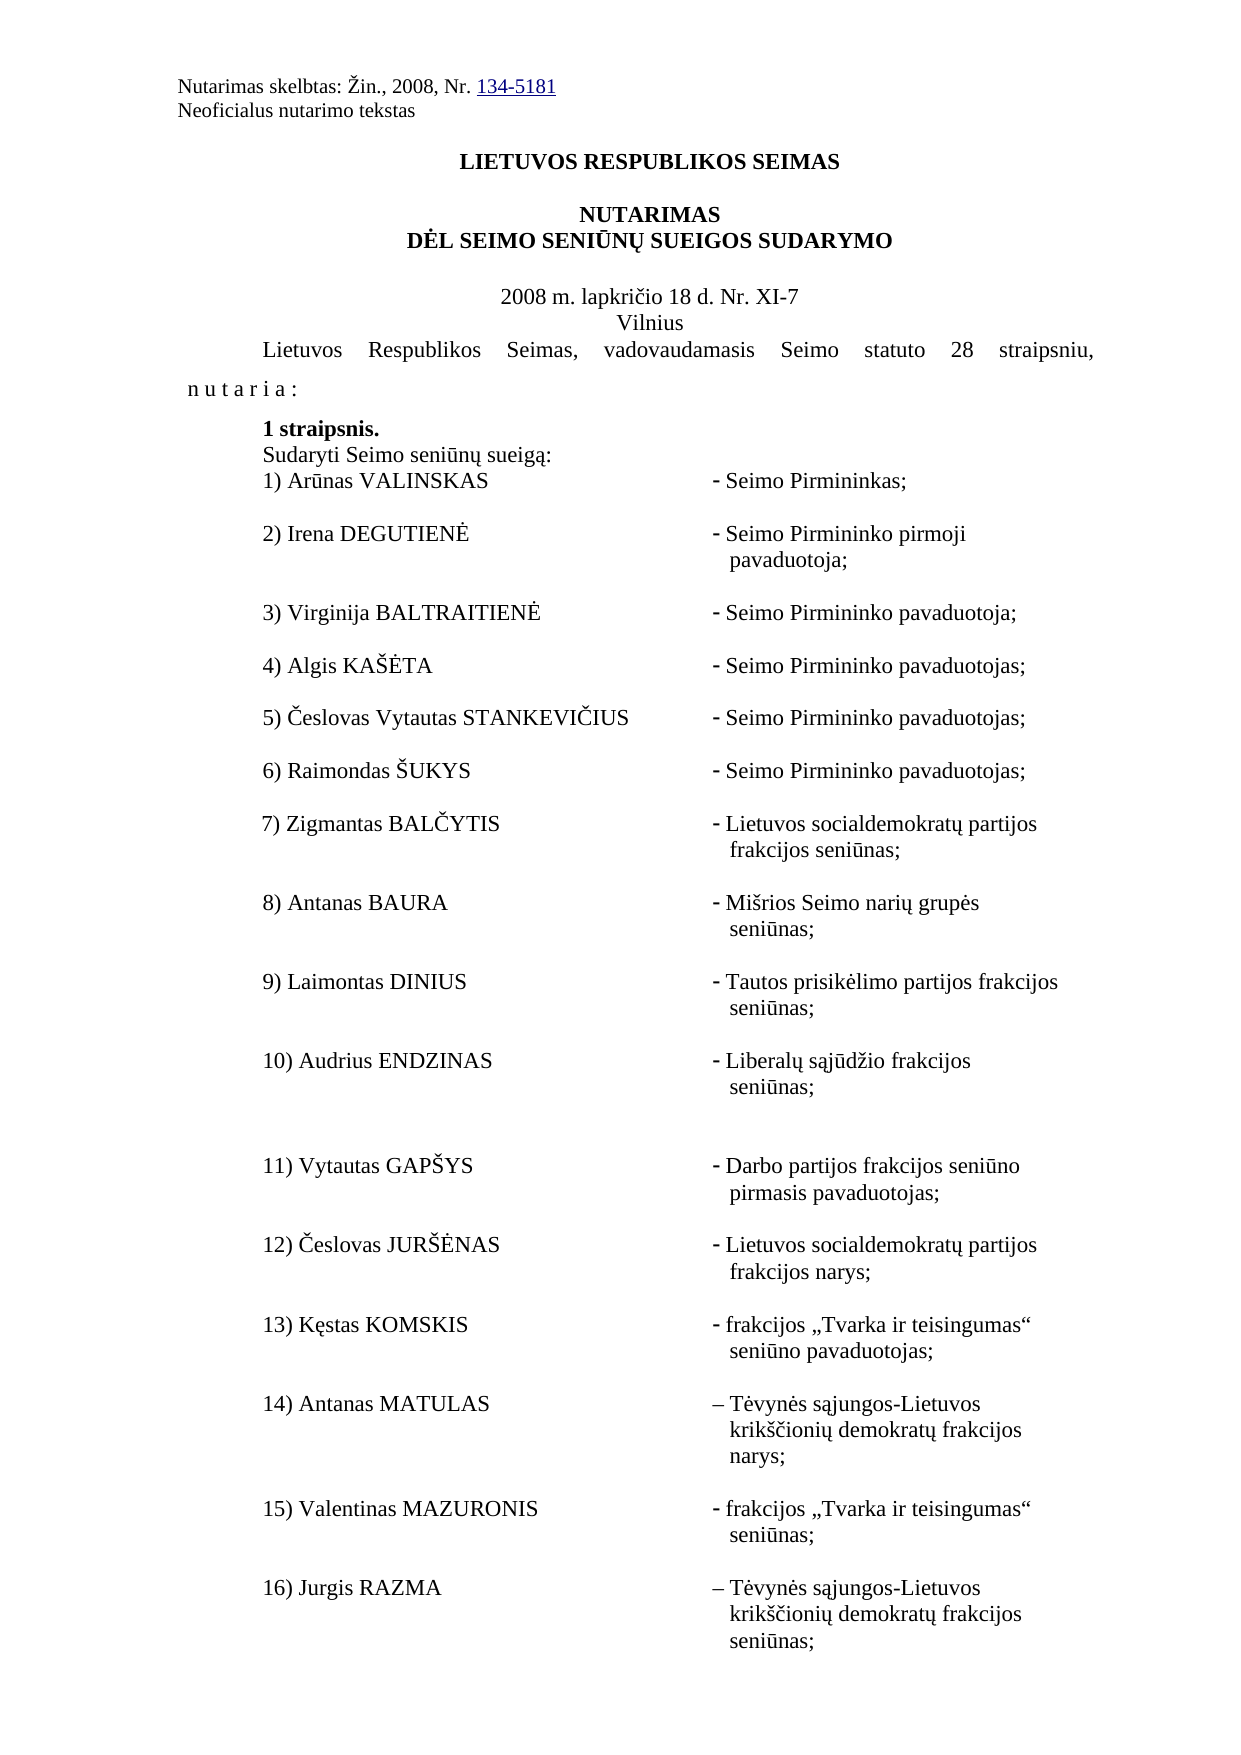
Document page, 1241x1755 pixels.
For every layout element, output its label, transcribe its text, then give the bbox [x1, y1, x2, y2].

text pavaduotoja; [187, 546, 1120, 573]
text krikščionių demokratų frakcijos [187, 1416, 1120, 1442]
text 5) Česlovas Vytautas STANKEVIČIUS  Seimo Pirmininko pavaduotojas; [187, 704, 1120, 731]
text frakcijos narys; [187, 1258, 1120, 1284]
text 13) Kęstas KOMSKIS  frakcijos „Tvarka ir teisingumas“ [187, 1311, 1120, 1337]
text 8) Antanas BAURA  Mišrios Seimo narių grupės [187, 889, 1120, 915]
text LIETUVOS RESPUBLIKOS SEIMAS [177, 148, 1122, 175]
text seniūnas; [187, 994, 1120, 1021]
text pirmasis pavaduotojas; [187, 1179, 1120, 1205]
text Nutarimas skelbtas: Žin., 2008, Nr. 134-5181 [177, 74, 1122, 98]
text Neoficialus nutarimo tekstas [177, 98, 1122, 122]
text NUTARIMAS [177, 201, 1122, 227]
text 15) Valentinas MAZURONIS  frakcijos „Tvarka ir teisingumas“ [187, 1495, 1120, 1521]
text 1) Arūnas VALINSKAS  Seimo Pirmininkas; [187, 467, 1120, 494]
text 10) Audrius ENDZINAS  Liberalų sąjūdžio frakcijos [187, 1047, 1120, 1073]
text 2008 m. lapkričio 18 d. Nr. XI-7 Vilnius [177, 283, 1122, 336]
text Sudaryti Seimo seniūnų sueigą: [187, 441, 1118, 467]
text DĖL SEIMO SENIŪNŲ SUEIGOS SUDARYMO [177, 227, 1122, 254]
text 14) Antanas MATULAS – Tėvynės sąjungos-Lietuvos [187, 1390, 1120, 1416]
text 1 straipsnis. [187, 414, 1112, 441]
text seniūnas; [187, 1521, 1120, 1548]
text 7) Zigmantas BALČYTIS  Lietuvos socialdemokratų partijos [187, 810, 1120, 836]
text 3) Virginija BALTRAITIENĖ  Seimo Pirmininko pavaduotoja; [187, 599, 1120, 625]
text narys; [187, 1442, 1120, 1469]
text Lietuvos Respublikos Seimas, vadovaudamasis Seimo statuto 28 straipsniu, n u t a r i a : [187, 336, 1120, 401]
text 12) Česlovas JURŠĖNAS  Lietuvos socialdemokratų partijos [187, 1232, 1120, 1258]
text seniūno pavaduotojas; [187, 1337, 1120, 1363]
text seniūnas; [187, 1073, 1120, 1100]
text seniūnas; [187, 1627, 1120, 1653]
text 2) Irena DEGUTIENĖ  Seimo Pirmininko pirmoji [187, 520, 1120, 546]
text 11) Vytautas GAPŠYS  Darbo partijos frakcijos seniūno [187, 1152, 1120, 1179]
text frakcijos seniūnas; [187, 836, 1120, 863]
text seniūnas; [187, 915, 1120, 942]
text 4) Algis KAŠĖTA  Seimo Pirmininko pavaduotojas; [187, 652, 1120, 678]
text 9) Laimontas DINIUS  Tautos prisikėlimo partijos frakcijos [187, 968, 1120, 994]
text krikščionių demokratų frakcijos [187, 1601, 1120, 1627]
text 16) Jurgis RAZMA – Tėvynės sąjungos-Lietuvos [187, 1574, 1120, 1601]
text 6) Raimondas ŠUKYS  Seimo Pirmininko pavaduotojas; [187, 757, 1120, 783]
